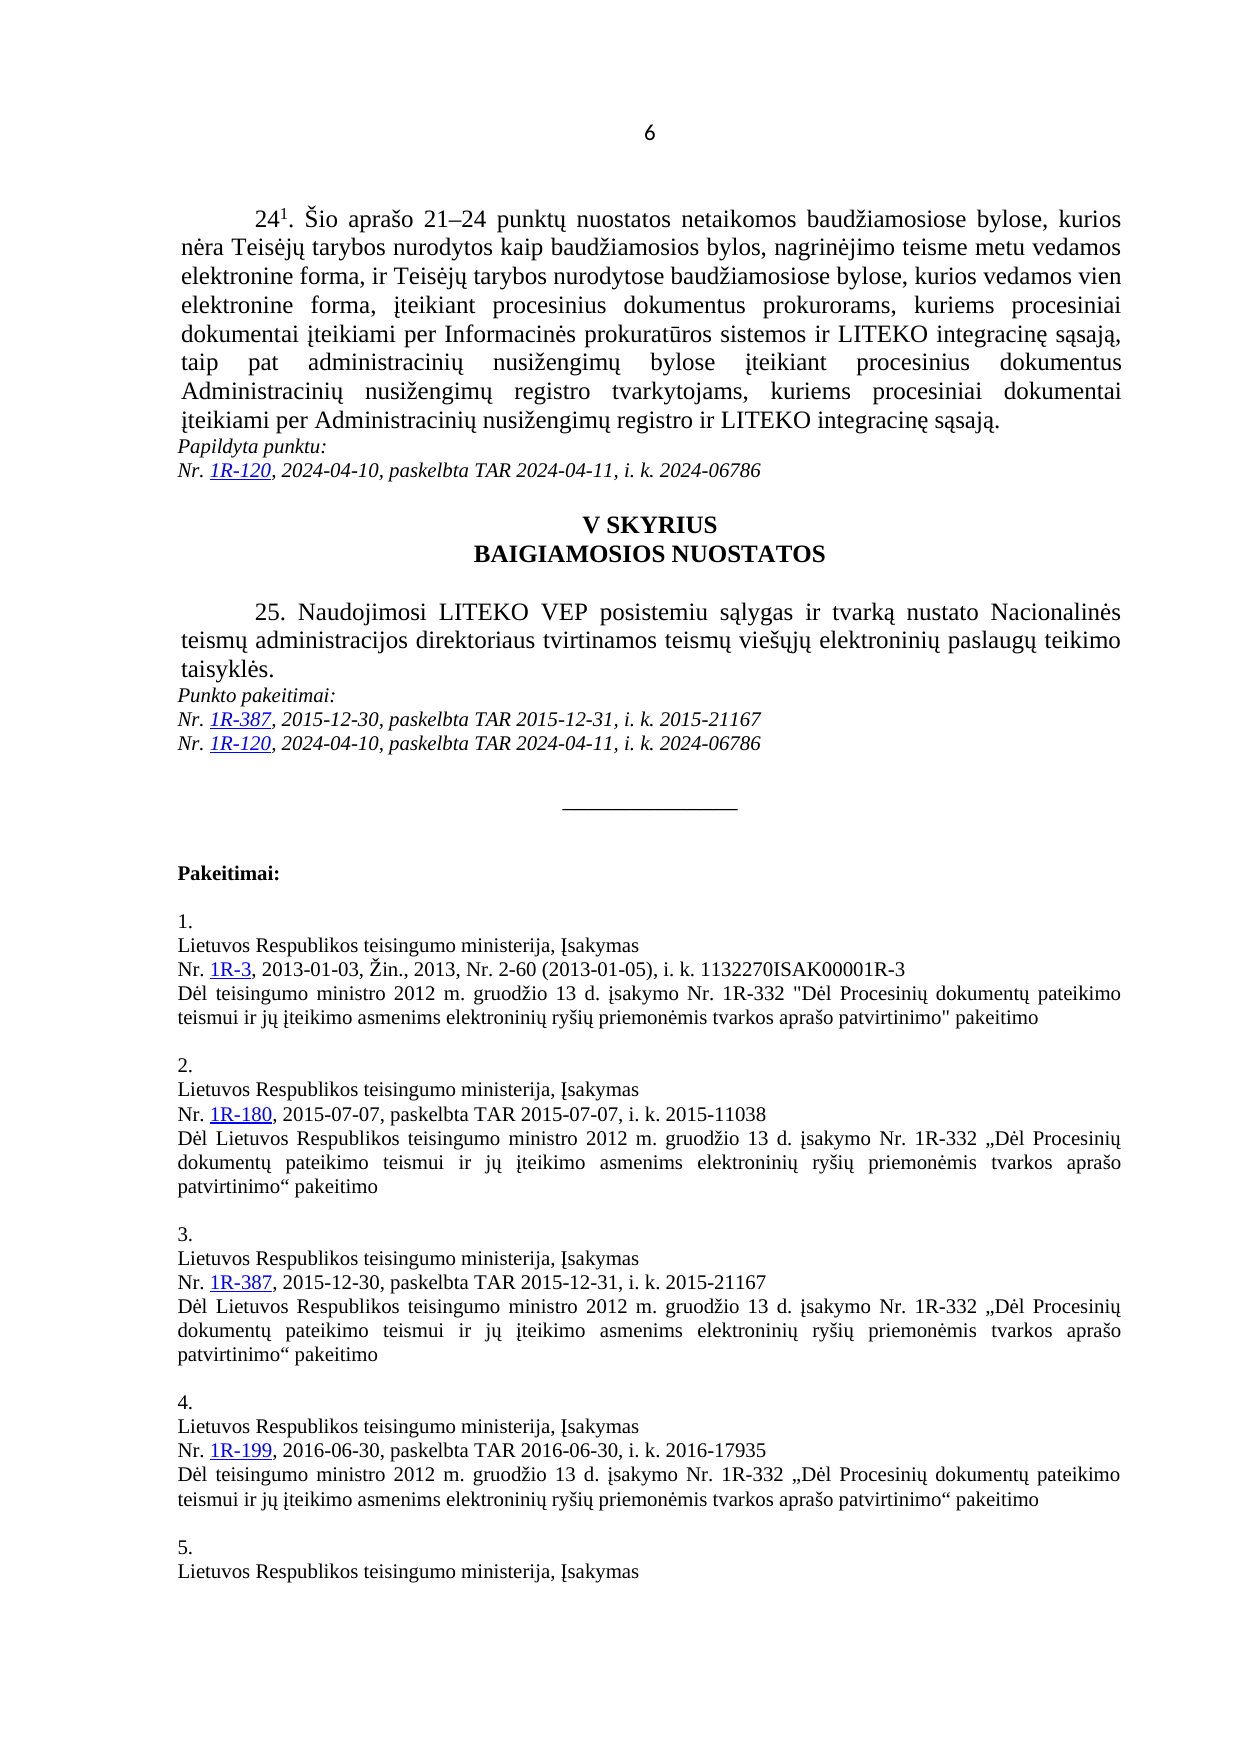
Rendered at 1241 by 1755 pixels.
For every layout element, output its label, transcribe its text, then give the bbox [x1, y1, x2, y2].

text Papildyta punktu: [177, 434, 1122, 458]
text Dėl Lietuvos Respublikos teisingumo ministro 2012 m. gruodžio 13 d. įsakymo Nr. 1R-332 „Dėl Procesinių dokumentų pateikimo teismui ir jų įteikimo asmenims elektroninių ryšių priemonėmis tvarkos aprašo patvirtinimo“ pakeitimo [177, 1294, 1122, 1366]
text Lietuvos Respublikos teisingumo ministerija, Įsakymas [177, 1246, 1122, 1270]
text ______________ [177, 784, 1122, 813]
text 5. [177, 1534, 1122, 1559]
text Nr. 1R-199, 2016-06-30, paskelbta TAR 2016-06-30, i. k. 2016-17935 [177, 1438, 1122, 1462]
text V SKYRIUS [177, 511, 1122, 539]
text Lietuvos Respublikos teisingumo ministerija, Įsakymas [177, 1077, 1122, 1101]
text 3. [177, 1222, 1122, 1246]
text Dėl Lietuvos Respublikos teisingumo ministro 2012 m. gruodžio 13 d. įsakymo Nr. 1R-332 „Dėl Procesinių dokumentų pateikimo teismui ir jų įteikimo asmenims elektroninių ryšių priemonėmis tvarkos aprašo patvirtinimo“ pakeitimo [177, 1126, 1122, 1198]
text Pakeitimai: [177, 861, 1122, 885]
text Nr. 1R-387, 2015-12-30, paskelbta TAR 2015-12-31, i. k. 2015-21167 [177, 1270, 1122, 1294]
text Lietuvos Respublikos teisingumo ministerija, Įsakymas [177, 933, 1122, 957]
text Nr. 1R-387, 2015-12-30, paskelbta TAR 2015-12-31, i. k. 2015-21167 [177, 707, 1122, 731]
text Lietuvos Respublikos teisingumo ministerija, Įsakymas [177, 1559, 1122, 1583]
text Nr. 1R-120, 2024-04-10, paskelbta TAR 2024-04-11, i. k. 2024-06786 [177, 458, 1122, 482]
text Nr. 1R-180, 2015-07-07, paskelbta TAR 2015-07-07, i. k. 2015-11038 [177, 1101, 1122, 1126]
text BAIGIAMOSIOS NUOSTATOS [177, 539, 1122, 568]
text Nr. 1R-3, 2013-01-03, Žin., 2013, Nr. 2-60 (2013-01-05), i. k. 1132270ISAK00001R-3 [177, 957, 1122, 981]
text Nr. 1R-120, 2024-04-10, paskelbta TAR 2024-04-11, i. k. 2024-06786 [177, 731, 1122, 755]
text 2. [177, 1053, 1122, 1077]
text Punkto pakeitimai: [177, 683, 1122, 707]
text 241. Šio aprašo 21–24 punktų nuostatos netaikomos baudžiamosiose bylose, kurios nėra Teisėjų tarybos nurodytos kaip baudžiamosios bylos, nagrinėjimo teisme metu vedamos elektronine forma, ir Teisėjų tarybos nurodytose baudžiamosiose bylose, kurios vedamos vien elektronine forma, įteikiant procesinius dokumentus prokurorams, kuriems procesiniai dokumentai įteikiami per Informacinės prokuratūros sistemos ir LITEKO integracinę sąsają, taip pat administracinių nusižengimų bylose įteikiant procesinius dokumentus Administracinių nusižengimų registro tvarkytojams, kuriems procesiniai dokumentai įteikiami per Administracinių nusižengimų registro ir LITEKO integracinę sąsają. [181, 204, 1122, 434]
text Dėl teisingumo ministro 2012 m. gruodžio 13 d. įsakymo Nr. 1R-332 „Dėl Procesinių dokumentų pateikimo teismui ir jų įteikimo asmenims elektroninių ryšių priemonėmis tvarkos aprašo patvirtinimo“ pakeitimo [177, 1462, 1122, 1511]
text Lietuvos Respublikos teisingumo ministerija, Įsakymas [177, 1414, 1122, 1438]
text 4. [177, 1390, 1122, 1414]
text 25. Naudojimosi LITEKO VEP posistemiu sąlygas ir tvarką nustato Nacionalinės teismų administracijos direktoriaus tvirtinamos teismų viešųjų elektroninių paslaugų teikimo taisyklės. [181, 597, 1122, 683]
text 1. [177, 909, 1122, 933]
text Dėl teisingumo ministro 2012 m. gruodžio 13 d. įsakymo Nr. 1R-332 "Dėl Procesinių dokumentų pateikimo teismui ir jų įteikimo asmenims elektroninių ryšių priemonėmis tvarkos aprašo patvirtinimo" pakeitimo [177, 981, 1122, 1029]
